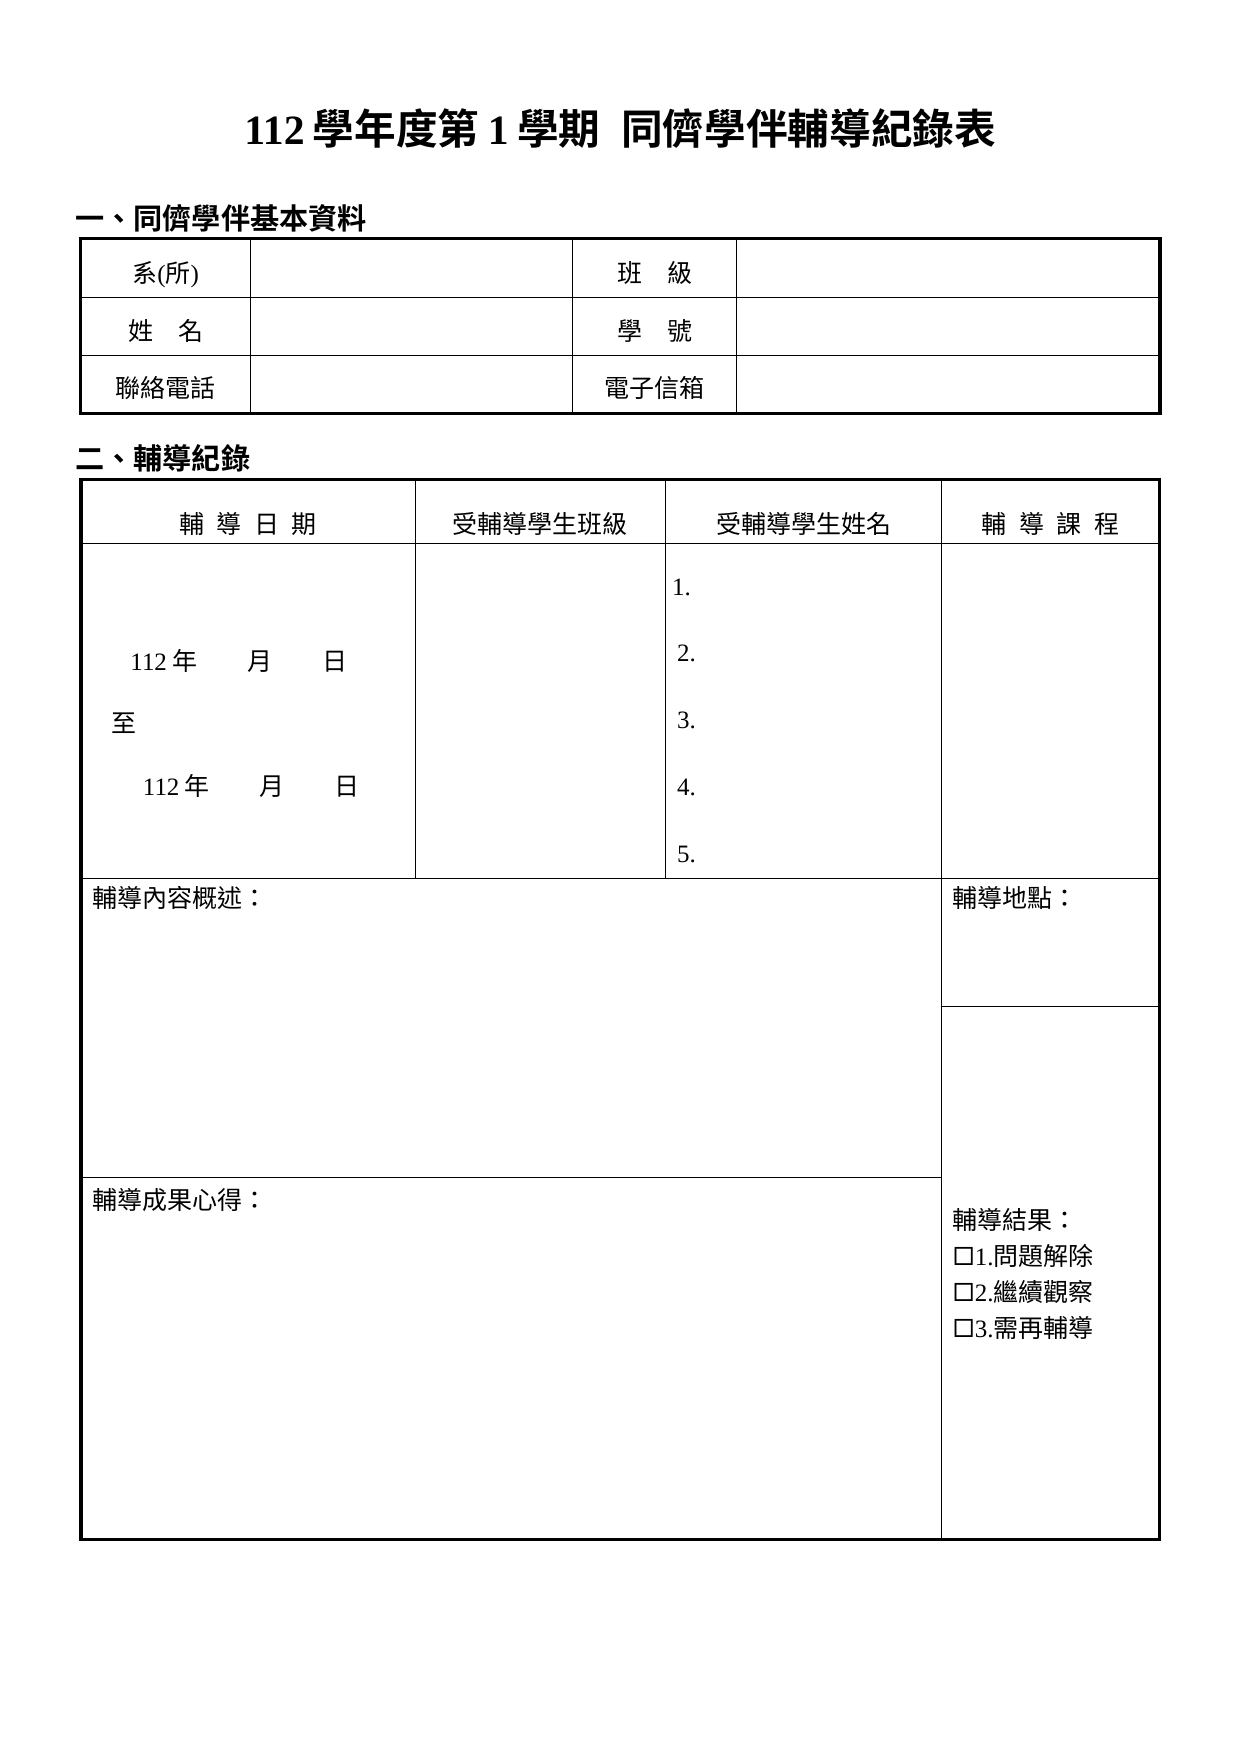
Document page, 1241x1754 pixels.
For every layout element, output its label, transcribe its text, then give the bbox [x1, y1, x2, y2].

text 一、同儕學伴基本資料 [75, 175, 1165, 237]
table_cell 學 號 [573, 298, 736, 354]
table_cell [942, 544, 1158, 878]
table_header 輔 導 日 期 [83, 481, 415, 543]
text 二、輔導紀錄 [75, 415, 1165, 478]
table_header [737, 240, 1158, 297]
table_cell 姓 名 [82, 298, 250, 354]
text 112學年度第1學期 同儕學伴輔導紀錄表 [75, 96, 1165, 156]
table_cell 輔導成果心得： [83, 1178, 941, 1538]
table_cell 1. 2. 3. 4. 5. [666, 544, 941, 878]
table_header 受輔導學生班級 [416, 481, 665, 543]
table_header [251, 240, 572, 297]
table_cell 輔導內容概述： [83, 879, 941, 1177]
table_cell 輔導結果： 1.問題解除 2.繼續觀察 3.需再輔導 [942, 1007, 1158, 1538]
table_cell [251, 298, 572, 354]
table_cell [737, 356, 1158, 412]
table_header 班 級 [573, 240, 736, 297]
table_cell [737, 298, 1158, 354]
table_cell 電子信箱 [573, 356, 736, 412]
table_header 系(所) [82, 240, 250, 297]
table_cell 輔導地點： [942, 879, 1158, 1006]
table_cell 聯絡電話 [82, 356, 250, 412]
table_header 受輔導學生姓名 [666, 481, 941, 543]
table_cell [416, 544, 665, 878]
table_cell [251, 356, 572, 412]
table_header 輔 導 課 程 [942, 481, 1158, 543]
table_cell 112年 月 日 至 112年 月 日 [83, 544, 415, 878]
